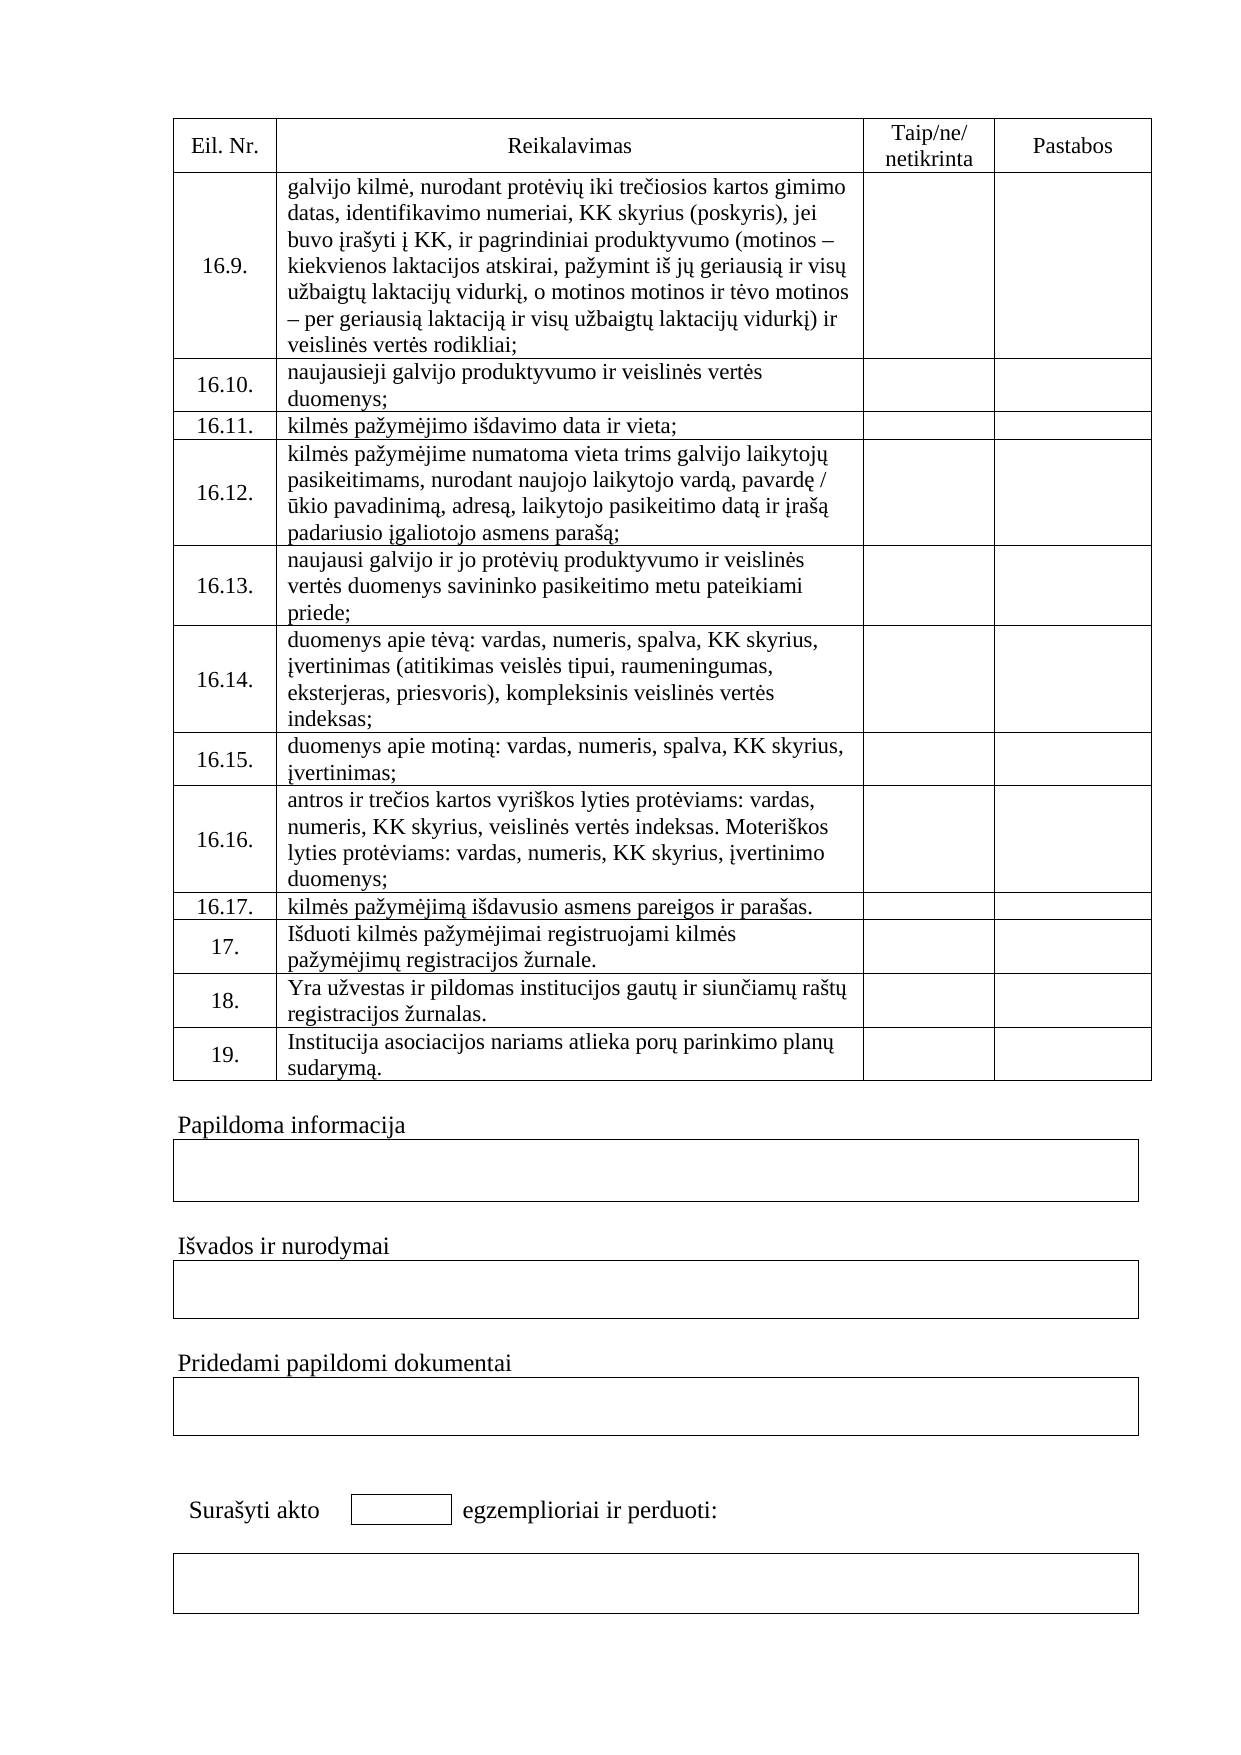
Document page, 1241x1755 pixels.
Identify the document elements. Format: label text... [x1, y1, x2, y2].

table_cell antros ir trečios kartos vyriškos lyties protėviams: vardas, numeris, KK skyrius, veislinės vertės indeksas. Moteriškos lyties protėviams: vardas, numeris, KK skyrius, įvertinimo duomenys; [277, 786, 863, 892]
table_cell [995, 440, 1151, 545]
table_cell 16.15. [174, 733, 276, 785]
table_cell 16.14. [174, 626, 276, 732]
table_cell [864, 626, 994, 732]
table_cell 16.13. [174, 546, 276, 625]
table_cell 16.9. [174, 173, 276, 357]
table_cell 16.12. [174, 440, 276, 545]
table_cell [995, 626, 1151, 732]
table_header [174, 1140, 1138, 1201]
table_cell [864, 412, 994, 438]
table_cell [995, 786, 1151, 892]
table_header Surašyti akto [177, 1494, 351, 1523]
table_cell duomenys apie motiną: vardas, numeris, spalva, KK skyrius, įvertinimas; [277, 733, 863, 785]
table_cell [864, 786, 994, 892]
table_cell naujausieji galvijo produktyvumo ir veislinės vertės duomenys; [277, 359, 863, 411]
table_cell naujausi galvijo ir jo protėvių produktyvumo ir veislinės vertės duomenys savininko pasikeitimo metu pateikiami priede; [277, 546, 863, 625]
table_cell duomenys apie tėvą: vardas, numeris, spalva, KK skyrius, įvertinimas (atitikimas veislės tipui, raumeningumas, eksterjeras, priesvoris), kompleksinis veislinės vertės indeksas; [277, 626, 863, 732]
text Išvados ir nurodymai [177, 1231, 1122, 1259]
table_cell [864, 920, 994, 973]
table_cell 16.10. [174, 359, 276, 411]
table_cell [864, 440, 994, 545]
table_cell kilmės pažymėjimą išdavusio asmens pareigos ir parašas. [277, 893, 863, 919]
table_cell Išduoti kilmės pažymėjimai registruojami kilmės pažymėjimų registracijos žurnale. [277, 920, 863, 973]
table_cell 19. [174, 1028, 276, 1080]
text Pridedami papildomi dokumentai [177, 1348, 1122, 1377]
table_cell [864, 546, 994, 625]
table_cell 17. [174, 920, 276, 973]
table_cell [995, 733, 1151, 785]
text Papildoma informacija [177, 1110, 1122, 1139]
table_cell [995, 974, 1151, 1027]
table_header [174, 1261, 1138, 1318]
table_cell kilmės pažymėjimo išdavimo data ir vieta; [277, 412, 863, 438]
table_cell [864, 359, 994, 411]
table_cell galvijo kilmė, nurodant protėvių iki trečiosios kartos gimimo datas, identifikavimo numeriai, KK skyrius (poskyris), jei buvo įrašyti į KK, ir pagrindiniai produktyvumo (motinos – kiekvienos laktacijos atskirai, pažymint iš jų geriausią ir visų užbaigtų laktacijų vidurkį, o motinos motinos ir tėvo motinos – per geriausią laktaciją ir visų užbaigtų laktacijų vidurkį) ir veislinės vertės rodikliai; [277, 173, 863, 357]
table_header [174, 1554, 1138, 1613]
table_cell [864, 733, 994, 785]
table_cell 16.17. [174, 893, 276, 919]
table_cell 16.16. [174, 786, 276, 892]
table_cell 18. [174, 974, 276, 1027]
table_cell 16.11. [174, 412, 276, 438]
table_cell [864, 173, 994, 357]
table_cell [995, 893, 1151, 919]
table_header [174, 1378, 1138, 1435]
table_cell [864, 974, 994, 1027]
table_cell [864, 893, 994, 919]
table_header [352, 1495, 451, 1523]
table_cell [995, 1028, 1151, 1080]
table_cell [995, 359, 1151, 411]
table_cell Yra užvestas ir pildomas institucijos gautų ir siunčiamų raštų registracijos žurnalas. [277, 974, 863, 1027]
table_header Reikalavimas [277, 119, 863, 172]
table_cell Institucija asociacijos nariams atlieka porų parinkimo planų sudarymą. [277, 1028, 863, 1080]
table_cell [995, 412, 1151, 438]
table_cell [995, 546, 1151, 625]
table_cell [864, 1028, 994, 1080]
table_cell [995, 920, 1151, 973]
table_header Eil. Nr. [174, 119, 276, 172]
table_header Pastabos [995, 119, 1151, 172]
table_header Taip/ne/ netikrinta [864, 119, 994, 172]
table_header egzemplioriai ir perduoti: [452, 1494, 1145, 1523]
table_cell [995, 173, 1151, 357]
table_cell kilmės pažymėjime numatoma vieta trims galvijo laikytojų pasikeitimams, nurodant naujojo laikytojo vardą, pavardę / ūkio pavadinimą, adresą, laikytojo pasikeitimo datą ir įrašą padariusio įgaliotojo asmens parašą; [277, 440, 863, 545]
